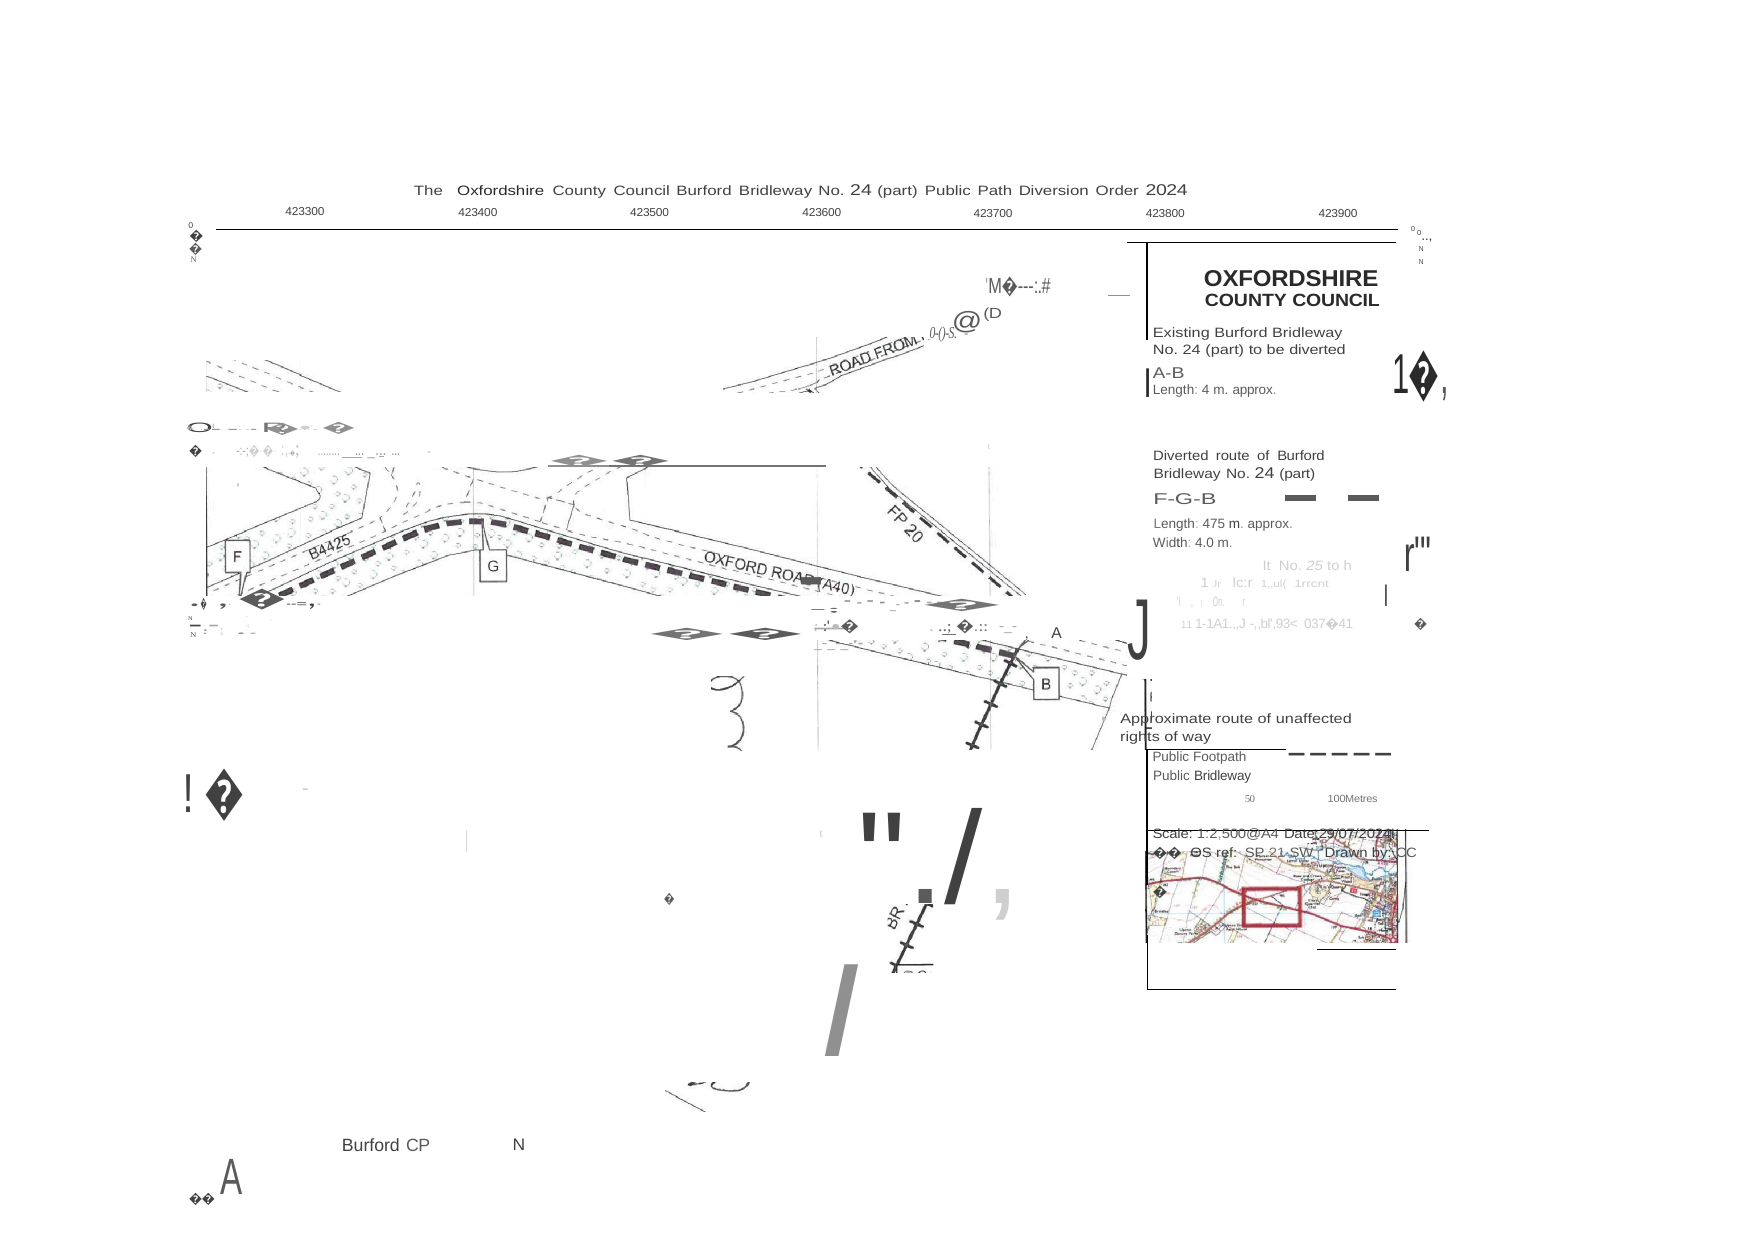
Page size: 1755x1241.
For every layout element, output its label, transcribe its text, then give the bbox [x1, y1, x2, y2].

text 0 0 [188, 220, 1503, 231]
text � 0.., [197, 231, 1503, 242]
text COUNTY COUNCIL [1204, 291, 1381, 310]
text J [1127, 582, 1152, 679]
text � [663, 892, 674, 907]
text ----- [1286, 734, 1396, 771]
text � [188, 242, 359, 256]
text (D [983, 305, 1053, 321]
text r"' [1403, 540, 1503, 579]
text 50 100Metres [1244, 793, 1503, 805]
text It No. 25 to h 1 Jr lc:r 1,,ul( 1rrcnt [1200, 558, 1359, 590]
text The Oxfordshire County Council Burford Bridleway No. 24 (part) Public Path Diversion Order 2024 [414, 181, 1503, 198]
text Length: 475 m. approx. Width: 4.0 m. [1153, 516, 1327, 550]
text !� - [177, 762, 472, 825]
text , A 11 1-1A1.,,J -,,bl',93< 037�41 � [1024, 611, 1127, 633]
subtitle 1�, [1392, 379, 1421, 397]
text N [190, 256, 359, 264]
text N N [1419, 244, 1424, 266]
text - t Diverted route of Burford [427, 441, 1389, 463]
text 'M�---:.# [985, 273, 1053, 298]
text I [162, 825, 468, 859]
text N [512, 1134, 1503, 1154]
text Bridleway No. 24 (part) [1153, 463, 1389, 481]
text 423300 423400 423500 423600 423700 423800 423900 [285, 204, 1503, 220]
text 'l ,, I On. r I [1152, 591, 1389, 610]
text Public Footpath Public Bridleway [1152, 750, 1281, 783]
text N �� [190, 626, 813, 641]
list Approximate route of unaffected rights of way [1152, 711, 1388, 744]
text A [220, 1148, 243, 1206]
text �� [188, 1191, 220, 1206]
text t "./, I [819, 781, 1091, 1098]
text 'l ,, I On. r I [411, 591, 1127, 610]
text Burford CP [342, 1134, 436, 1155]
text � • -:-;�·�· :,-�;- ........ ... _... ... , [188, 430, 407, 492]
text A-B [1153, 364, 1381, 382]
text _0-()-S. - [923, 323, 1053, 342]
text OXFORDSHIRE [1204, 266, 1381, 291]
text , A 11 1-1A1.,,J -,,bl',93< 037�41 � [1152, 611, 1503, 633]
text Existing Burford Bridleway No. 24 (part) to be diverted [1153, 324, 1347, 357]
text [243, 1191, 436, 1206]
subtitle 1�, [1426, 379, 1503, 397]
text Length: 4 m. approx. [1153, 385, 1381, 397]
text @ [952, 307, 983, 335]
text F-G-B [1153, 490, 1389, 508]
